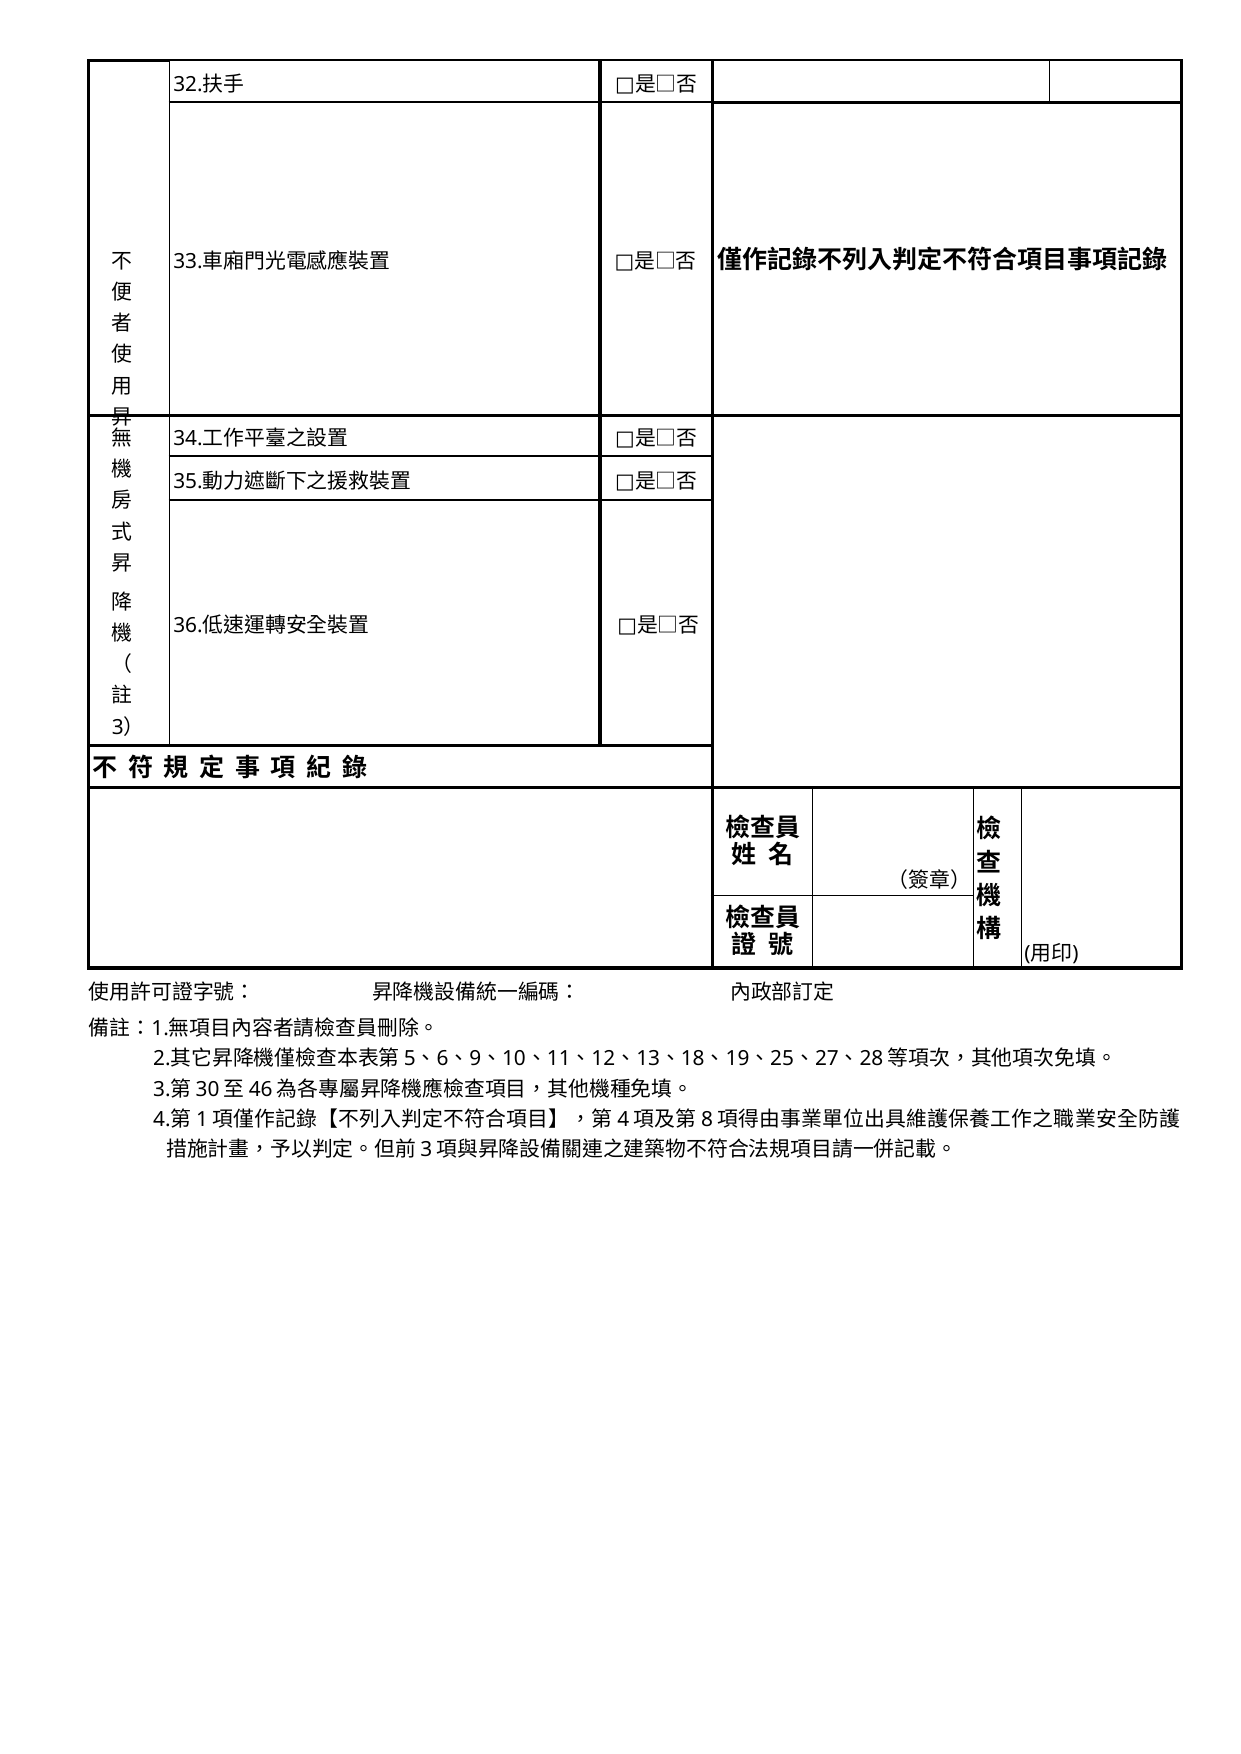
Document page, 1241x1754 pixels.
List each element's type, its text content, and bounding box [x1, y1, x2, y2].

table_cell 檢查員 證 號 [714, 896, 812, 966]
table_cell □是□否 [602, 457, 711, 499]
text 3.第30至46為各專屬昇降機應檢查項目，其他機種免填。 [153, 1072, 1181, 1102]
table_cell 33.車廂門光電感應裝置 [170, 103, 598, 413]
table_cell (用印) [1022, 789, 1180, 966]
table_cell 檢 查 機 構 [974, 789, 1021, 966]
table_cell 無機房式昇 降機（註3） [90, 417, 169, 744]
table_cell 僅作記錄不列入判定不符合項目事項記錄 [714, 104, 1180, 413]
table_cell [1050, 61, 1180, 101]
text 備註：1.無項目內容者請檢查員刪除。 [89, 1011, 1181, 1041]
table_cell 供行動不便者使用昇降機（註3） [90, 62, 169, 413]
table_cell 36.低速運轉安全裝置 [170, 501, 598, 744]
table_cell [714, 61, 1049, 101]
table_cell 34.工作平臺之設置 [170, 417, 598, 455]
text 使用許可證字號： 昇降機設備統一編碼： 內政部訂定 [89, 976, 1181, 1005]
table_cell [90, 789, 711, 966]
table_cell [714, 417, 1180, 786]
table_cell □是□否 [602, 103, 711, 413]
table_cell □是□否 [602, 61, 711, 101]
text 2.其它昇降機僅檢查本表第5、6、9、10、11、12、13、18、19、25、27、28等項次，其他項次免填。 [153, 1041, 1181, 1072]
table_cell 35.動力遮斷下之援救裝置 [170, 457, 598, 499]
table_cell [813, 896, 973, 966]
table_cell 檢查員 姓 名 [714, 789, 812, 894]
table_cell □是□否 [602, 417, 711, 455]
table_cell （簽章） [813, 789, 973, 894]
table_cell 不符規定事項紀錄 [90, 747, 711, 786]
text 4.第1項僅作記錄【不列入判定不符合項目】，第4項及第8項得由事業單位出具維護保養工作之職業安全防護措施計畫，予以判定。但前3項與昇降設備關連之建築物不符合法規項目請一併記載。 [153, 1102, 1181, 1163]
table_cell 32.扶手 [170, 61, 598, 101]
table_cell □是□否 [602, 501, 711, 744]
